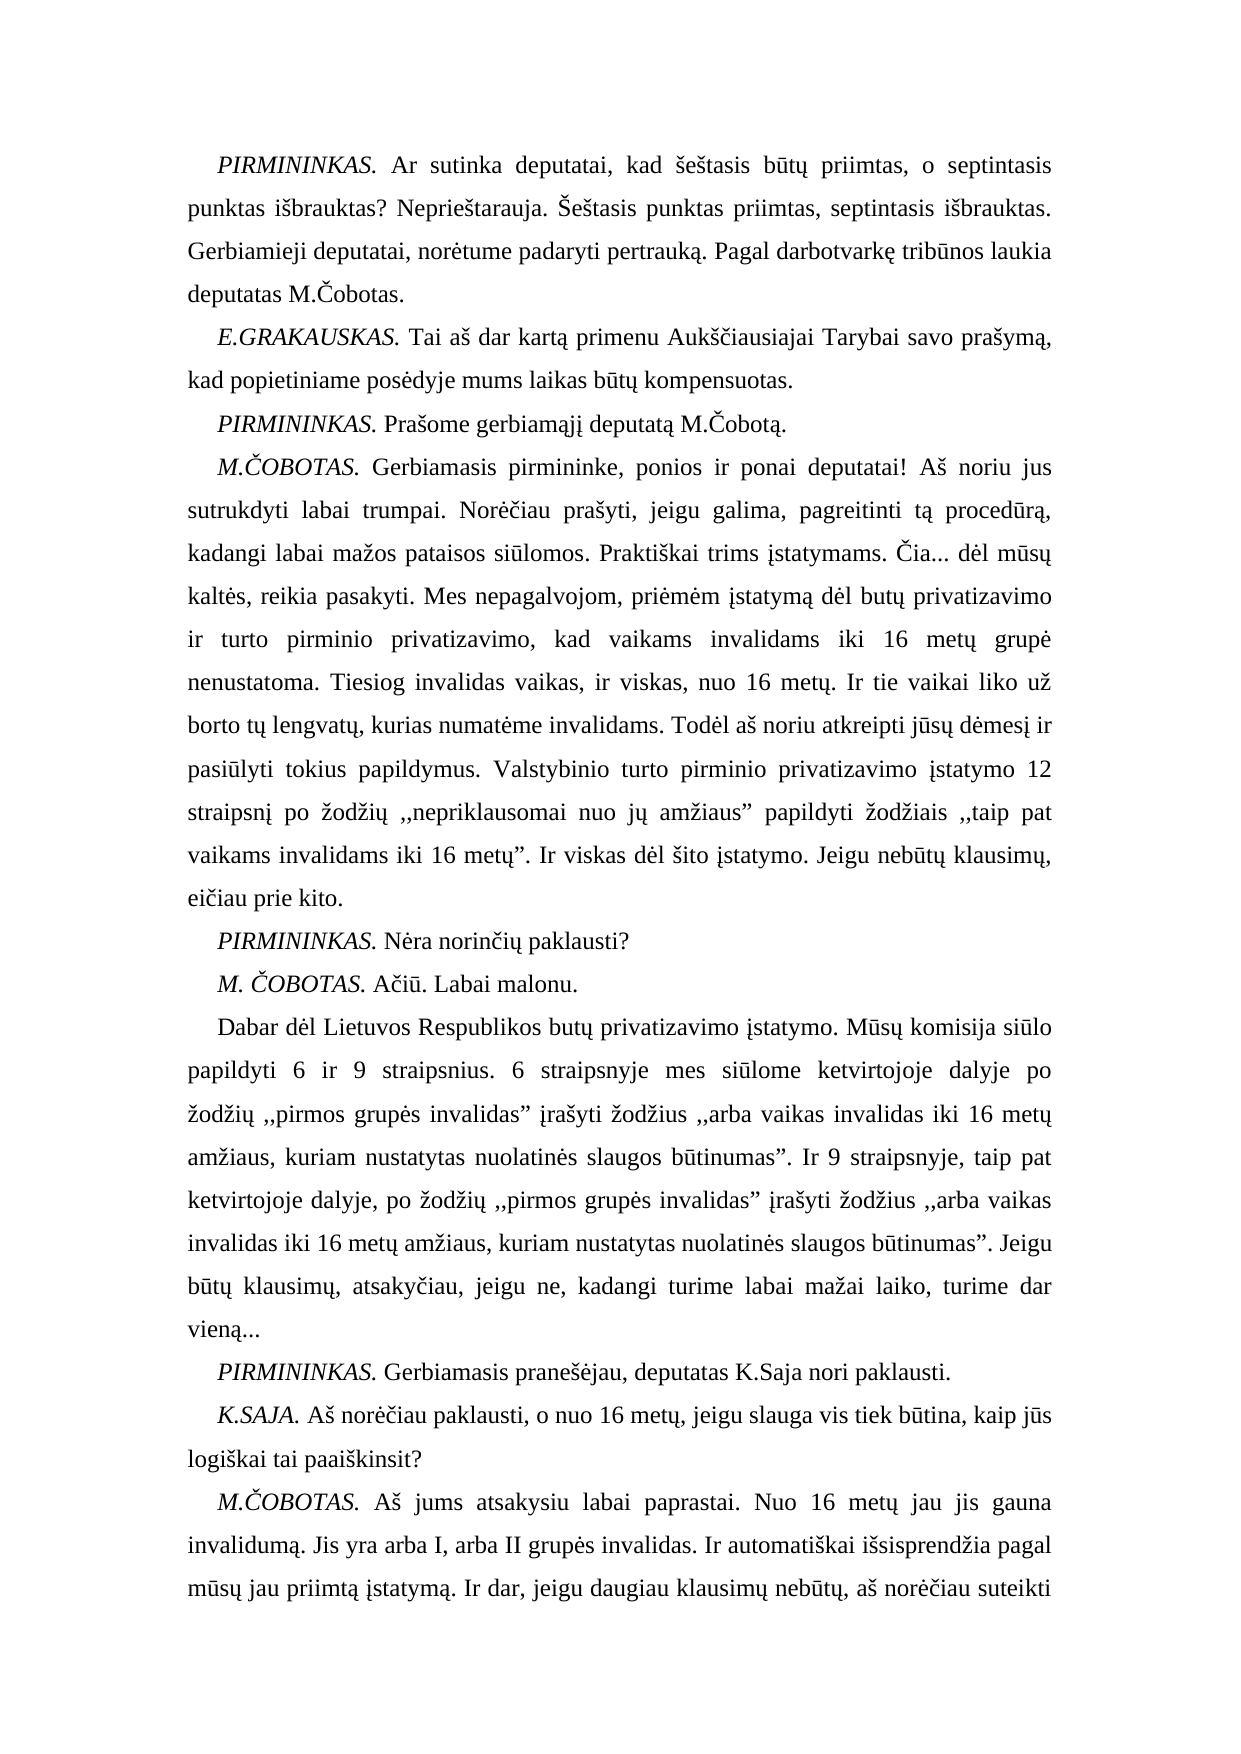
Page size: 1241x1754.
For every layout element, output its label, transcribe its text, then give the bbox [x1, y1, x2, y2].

text M.ČOBOTAS. Gerbiamasis pirmininke, ponios ir ponai deputatai! Aš noriu jus sutrukdyti labai trumpai. Norėčiau prašyti, jeigu galima, pagreitinti tą procedūrą, kadangi labai mažos pataisos siūlomos. Praktiškai trims įstatymams. Čia... dėl mūsų kaltės, reikia pasakyti. Mes nepagalvojom, priėmėm įstatymą dėl butų privatizavimo ir turto pirminio privatizavimo, kad vaikams invalidams iki 16 metų grupė nenustatoma. Tiesiog invalidas vaikas, ir viskas, nuo 16 metų. Ir tie vaikai liko už borto tų lengvatų, kurias numatėme invalidams. Todėl aš noriu atkreipti jūsų dėmesį ir pasiūlyti tokius papildymus. Valstybinio turto pirminio privatizavimo įstatymo 12 straipsnį po žodžių ,,nepriklausomai nuo jų amžiaus” papildyti žodžiais ,,taip pat vaikams invalidams iki 16 metų”. Ir viskas dėl šito įstatymo. Jeigu nebūtų klausimų, eičiau prie kito. [187, 452, 1053, 912]
text M. ČOBOTAS. Ačiū. Labai malonu. [187, 969, 1053, 998]
text E.GRAKAUSKAS. Tai aš dar kartą primenu Aukščiausiajai Tarybai savo prašymą, kad popietiniame posėdyje mums laikas būtų kompensuotas. [187, 322, 1053, 394]
text PIRMININKAS. Ar sutinka deputatai, kad šeštasis būtų priimtas, o septintasis punktas išbrauktas? Neprieštarauja. Šeštasis punktas priimtas, septintasis išbrauktas. Gerbiamieji deputatai, norėtume padaryti pertrauką. Pagal darbotvarkę tribūnos laukia deputatas M.Čobotas. [187, 150, 1053, 308]
text PIRMININKAS. Gerbiamasis pranešėjau, deputatas K.Saja nori paklausti. [187, 1357, 1053, 1386]
text PIRMININKAS. Nėra norinčių paklausti? [187, 926, 1053, 955]
text Dabar dėl Lietuvos Respublikos butų privatizavimo įstatymo. Mūsų komisija siūlo papildyti 6 ir 9 straipsnius. 6 straipsnyje mes siūlome ketvirtojoje dalyje po žodžių ,,pirmos grupės invalidas” įrašyti žodžius ,,arba vaikas invalidas iki 16 metų amžiaus, kuriam nustatytas nuolatinės slaugos būtinumas”. Ir 9 straipsnyje, taip pat ketvirtojoje dalyje, po žodžių ,,pirmos grupės invalidas” įrašyti žodžius ,,arba vaikas invalidas iki 16 metų amžiaus, kuriam nustatytas nuolatinės slaugos būtinumas”. Jeigu būtų klausimų, atsakyčiau, jeigu ne, kadangi turime labai mažai laiko, turime dar vieną... [187, 1012, 1053, 1343]
text PIRMININKAS. Prašome gerbiamąjį deputatą M.Čobotą. [187, 409, 1053, 437]
text M.ČOBOTAS. Aš jums atsakysiu labai paprastai. Nuo 16 metų jau jis gauna invalidumą. Jis yra arba I, arba II grupės invalidas. Ir automatiškai išsisprendžia pagal mūsų jau priimtą įstatymą. Ir dar, jeigu daugiau klausimų nebūtų, aš norėčiau suteikti [187, 1487, 1053, 1602]
text K.SAJA. Aš norėčiau paklausti, o nuo 16 metų, jeigu slauga vis tiek būtina, kaip jūs logiškai tai paaiškinsit? [187, 1401, 1053, 1472]
